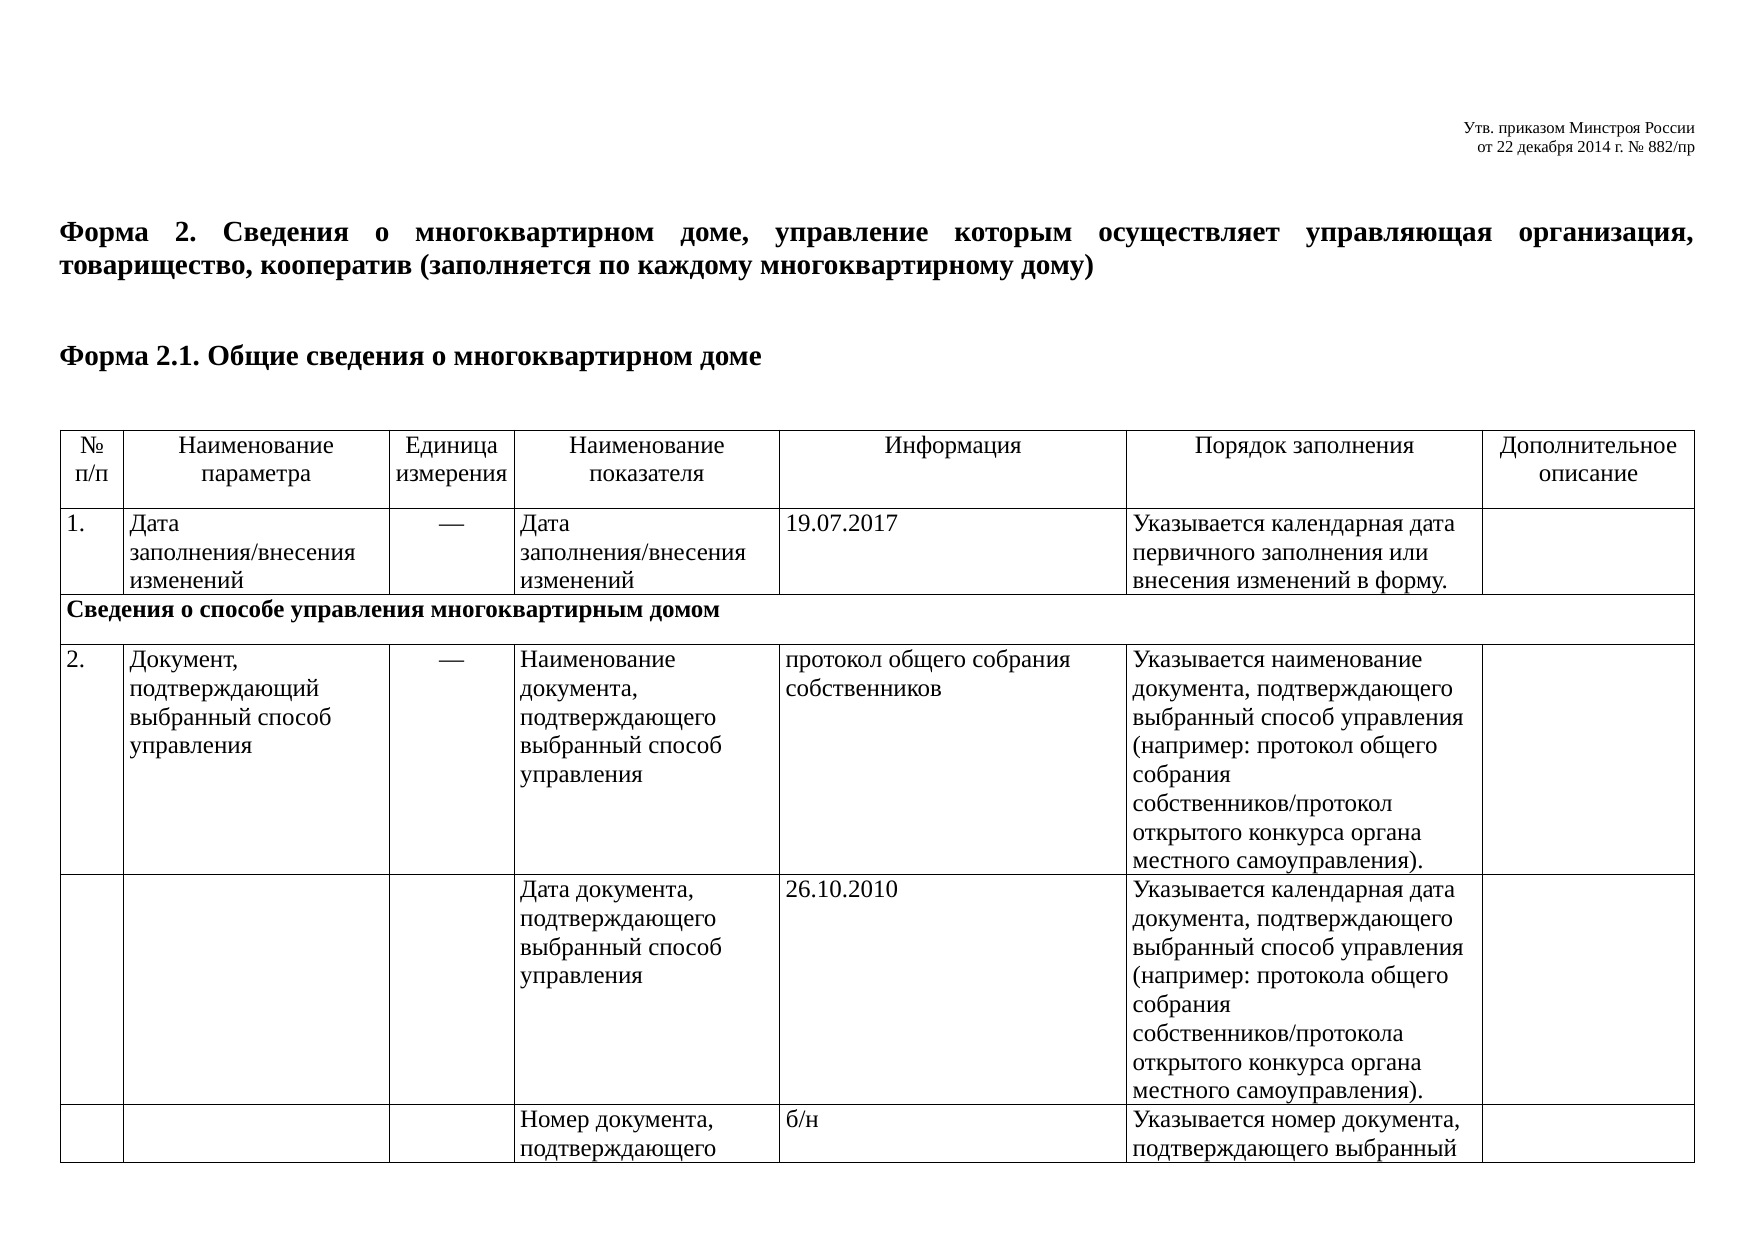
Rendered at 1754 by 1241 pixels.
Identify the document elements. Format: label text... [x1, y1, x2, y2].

table_cell 26.10.2010 [780, 875, 1126, 1104]
table_cell [1483, 1105, 1694, 1162]
text Форма 2.1. Общие сведения о многоквартирном доме [59, 338, 1695, 372]
text Утв. приказом Минстроя России [59, 118, 1695, 137]
text Форма 2. Сведения о многоквартирном доме, управление которым осуществляет управляющая организация, товарищество, кооператив (заполняется по каждому многоквартирному дому) [59, 214, 1695, 281]
table_cell [61, 1105, 123, 1162]
table_cell — [390, 509, 514, 594]
table_cell Дата заполнения/внесения изменений [515, 509, 779, 594]
table_cell Наименование документа, подтверждающего выбранный способ управления [515, 645, 779, 874]
table_cell — [390, 645, 514, 874]
table_cell [1483, 645, 1694, 874]
table_cell [61, 875, 123, 1104]
table_cell б/н [780, 1105, 1126, 1162]
table_cell [124, 875, 389, 1104]
table_cell 19.07.2017 [780, 509, 1126, 594]
table_cell [390, 875, 514, 1104]
table_cell [1483, 875, 1694, 1104]
table_cell Указывается календарная дата документа, подтверждающего выбранный способ управления (например: протокола общего собрания собственников/протокола открытого конкурса органа местного самоуправления). [1127, 875, 1482, 1104]
table_cell [1483, 509, 1694, 594]
table_cell Дата документа, подтверждающего выбранный способ управления [515, 875, 779, 1104]
table_cell 1. [61, 509, 123, 594]
table_header № п/п [61, 431, 123, 508]
table_header Порядок заполнения [1127, 431, 1482, 508]
table_header Дополнительное описание [1483, 431, 1694, 508]
table_header Информация [780, 431, 1126, 508]
table_cell Номер документа, подтверждающего [515, 1105, 779, 1162]
table_cell [124, 1105, 389, 1162]
table_cell Дата заполнения/внесения изменений [124, 509, 389, 594]
table_cell Документ, подтверждающий выбранный способ управления [124, 645, 389, 874]
table_cell протокол общего собрания собственников [780, 645, 1126, 874]
table_header Наименование показателя [515, 431, 779, 508]
text от 22 декабря 2014 г. № 882/пр [59, 137, 1695, 156]
table_header Наименование параметра [124, 431, 389, 508]
table_cell Указывается наименование документа, подтверждающего выбранный способ управления (например: протокол общего собрания собственников/протокол открытого конкурса органа местного самоуправления). [1127, 645, 1482, 874]
table_cell Указывается номер документа, подтверждающего выбранный [1127, 1105, 1482, 1162]
table_header Единица измерения [390, 431, 514, 508]
table_cell Сведения о способе управления многоквартирным домом [61, 595, 1694, 644]
table_cell Указывается календарная дата первичного заполнения или внесения изменений в форму. [1127, 509, 1482, 594]
table_cell [390, 1105, 514, 1162]
table_cell 2. [61, 645, 123, 874]
